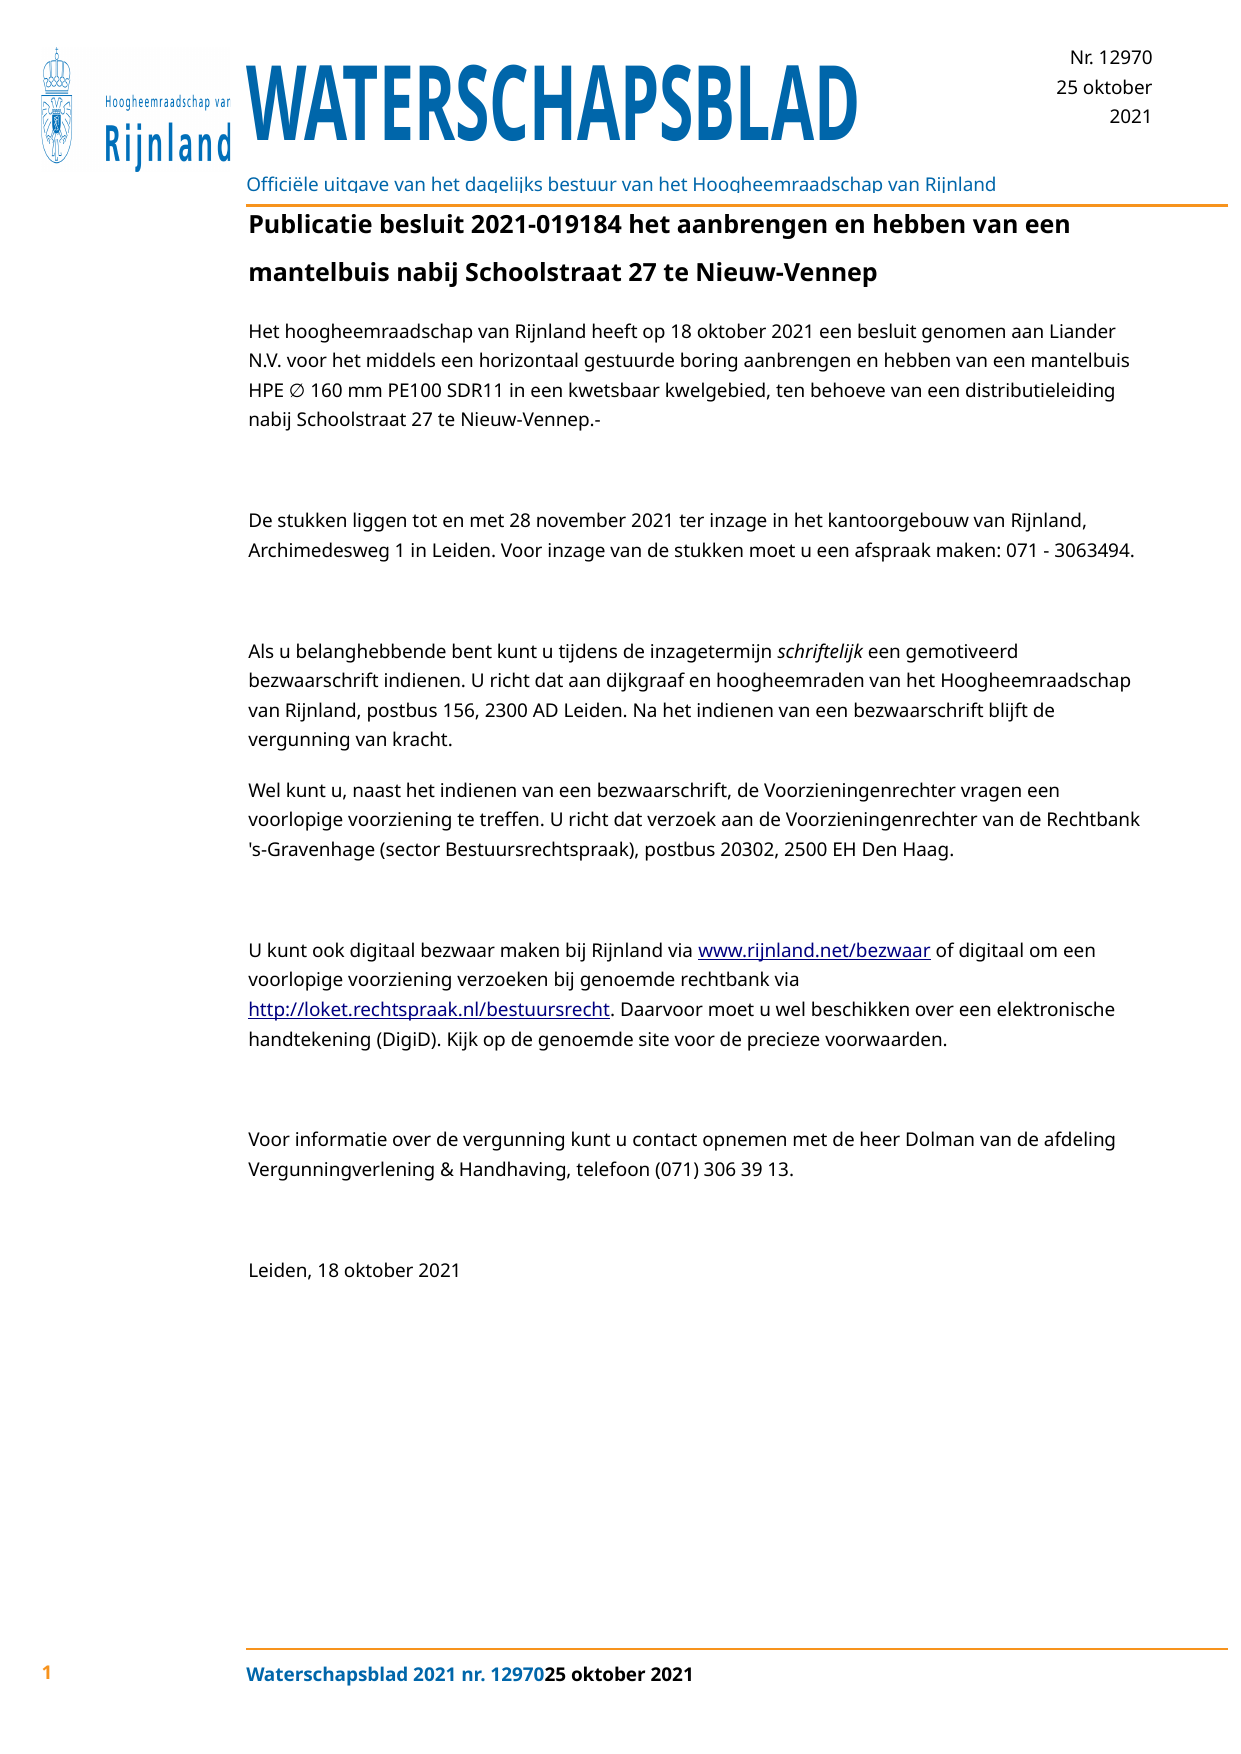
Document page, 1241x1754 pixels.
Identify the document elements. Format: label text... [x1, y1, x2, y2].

text De stukken liggen tot en met 28 november 2021 ter inzage in het kantoorgebouw van Rijnland, Archimedesweg 1 in Leiden. Voor inzage van de stukken moet u een afspraak maken: 071 - 3063494. [248, 507, 1152, 563]
text Leiden, 18 oktober 2021 [248, 1257, 1152, 1283]
text Publicatie besluit 2021-019184 het aanbrengen en hebben van een mantelbuis nabij Schoolstraat 27 te Nieuw-Vennep [248, 207, 1152, 288]
text Voor informatie over de vergunning kunt u contact opnemen met de heer Dolman van de afdeling Vergunningverlening & Handhaving, telefoon (071) 306 39 13. [248, 1127, 1152, 1182]
text Als u belanghebbende bent kunt u tijdens de inzagetermijn schriftelijk een gemotiveerd bezwaarschrift indienen. U richt dat aan dijkgraaf en hoogheemraden van het Hoogheemraadschap van Rijnland, postbus 156, 2300 AD Leiden. Na het indienen van een bezwaarschrift blijft de vergunning van kracht. [248, 638, 1152, 752]
text Wel kunt u, naast het indienen van een bezwaarschrift, de Voorzieningenrechter vragen een voorlopige voorziening te treffen. U richt dat verzoek aan de Voorzieningenrechter van de Rechtbank 's-Gravenhage (sector Bestuursrechtspraak), postbus 20302, 2500 EH Den Haag. [248, 777, 1152, 862]
picture [41, 47, 231, 172]
text Het hoogheemraadschap van Rijnland heeft op 18 oktober 2021 een besluit genomen aan Liander N.V. voor het middels een horizontaal gestuurde boring aanbrengen en hebben van een mantelbuis HPE ∅ 160 mm PE100 SDR11 in een kwetsbaar kwelgebied, ten behoeve van een distributieleiding nabij Schoolstraat 27 te Nieuw-Vennep.- [248, 318, 1152, 432]
text U kunt ook digitaal bezwaar maken bij Rijnland via www.rijnland.net/bezwaar of digitaal om een voorlopige voorziening verzoeken bij genoemde rechtbank via http://loket.rechtspraak.nl/bestuursrecht. Daarvoor moet u wel beschikken over een elektronische handtekening (DigiD). Kijk op de genoemde site voor de precieze voorwaarden. [248, 937, 1152, 1052]
